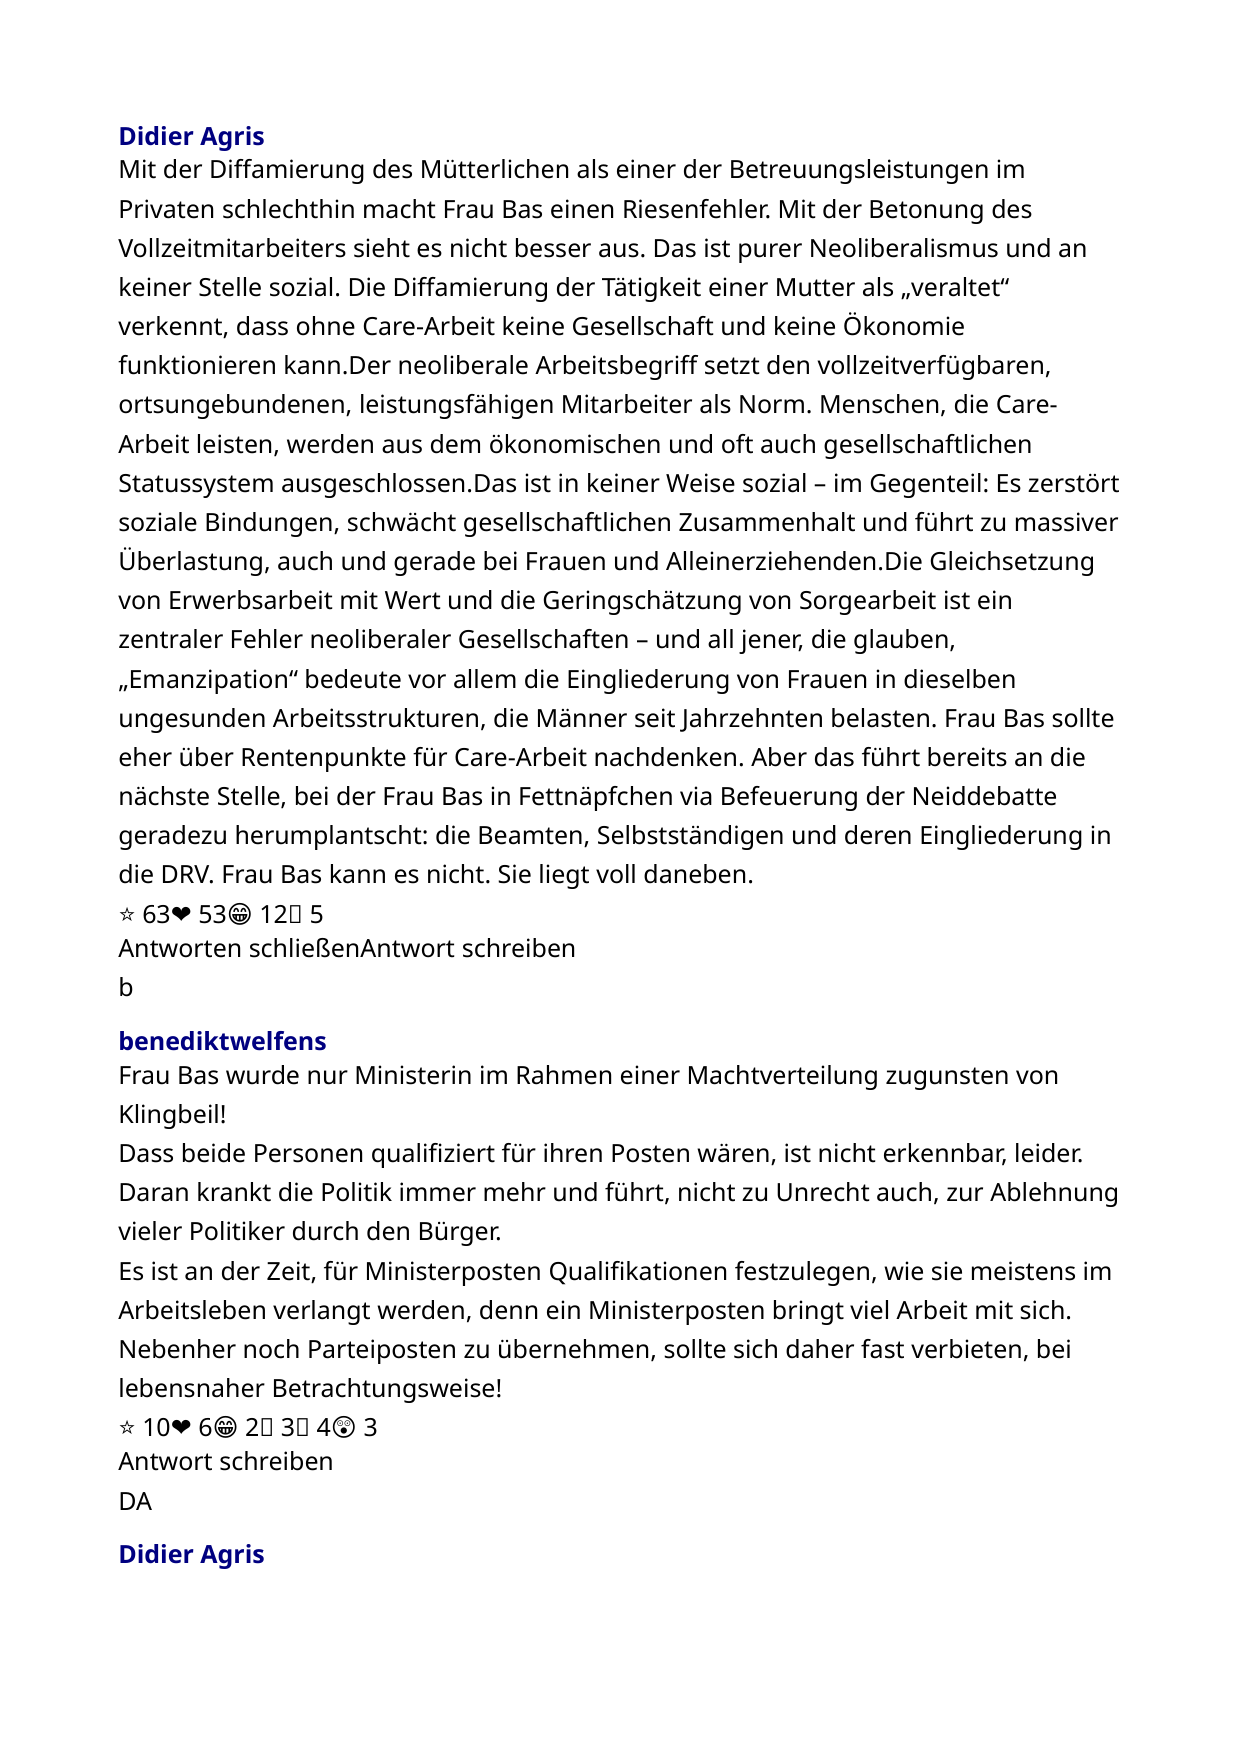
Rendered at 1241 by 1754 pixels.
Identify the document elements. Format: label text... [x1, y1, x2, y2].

text Mit der Diffamierung des Mütterlichen als einer der Betreuungsleistungen im Privaten schlechthin macht Frau Bas einen Riesenfehler. Mit der Betonung des Vollzeitmitarbeiters sieht es nicht besser aus. Das ist purer Neoliberalismus und an keiner Stelle sozial. Die Diffamierung der Tätigkeit einer Mutter als „veraltet“ verkennt, dass ohne Care-Arbeit keine Gesellschaft und keine Ökonomie funktionieren kann.Der neoliberale Arbeitsbegriff setzt den vollzeitverfügbaren, ortsungebundenen, leistungsfähigen Mitarbeiter als Norm. Menschen, die Care-Arbeit leisten, werden aus dem ökonomischen und oft auch gesellschaftlichen Statussystem ausgeschlossen.Das ist in keiner Weise sozial – im Gegenteil: Es zerstört soziale Bindungen, schwächt gesellschaftlichen Zusammenhalt und führt zu massiver Überlastung, auch und gerade bei Frauen und Alleinerziehenden.Die Gleichsetzung von Erwerbsarbeit mit Wert und die Geringschätzung von Sorgearbeit ist ein zentraler Fehler neoliberaler Gesellschaften – und all jener, die glauben, „Emanzipation“ bedeute vor allem die Eingliederung von Frauen in dieselben ungesunden Arbeitsstrukturen, die Männer seit Jahrzehnten belasten. Frau Bas sollte eher über Rentenpunkte für Care-Arbeit nachdenken. Aber das führt bereits an die nächste Stelle, bei der Frau Bas in Fettnäpfchen via Befeuerung der Neiddebatte geradezu herumplantscht: die Beamten, Selbstständigen und deren Eingliederung in die DRV. Frau Bas kann es nicht. Sie liegt voll daneben. [118, 152, 1122, 891]
text Nebenher noch Parteiposten zu übernehmen, sollte sich daher fast verbieten, bei lebensnaher Betrachtungsweise! [118, 1332, 1122, 1405]
text ⭐️ 10❤️ 6😁 2🙁 3🤨 4😲 3 [118, 1410, 1122, 1444]
text Dass beide Personen qualifiziert für ihren Posten wären, ist nicht erkennbar, leider. [118, 1136, 1122, 1170]
text Frau Bas wurde nur Ministerin im Rahmen einer Machtverteilung zugunsten von Klingbeil! [118, 1057, 1122, 1131]
subtitle Didier Agris [118, 1537, 1122, 1571]
subtitle benediktwelfens [118, 1023, 1122, 1057]
text DA [118, 1483, 1122, 1517]
text Es ist an der Zeit, für Ministerposten Qualifikationen festzulegen, wie sie meistens im Arbeitsleben verlangt werden, denn ein Ministerposten bringt viel Arbeit mit sich. [118, 1253, 1122, 1326]
text Antworten schließenAntwort schreiben [118, 930, 1122, 964]
text ⭐️ 63❤️ 53😁 12🤨 5 [118, 896, 1122, 930]
subtitle Didier Agris [118, 118, 1122, 152]
text Antwort schreiben [118, 1444, 1122, 1478]
text b [118, 969, 1122, 1004]
text Daran krankt die Politik immer mehr und führt, nicht zu Unrecht auch, zur Ablehnung vieler Politiker durch den Bürger. [118, 1175, 1122, 1248]
